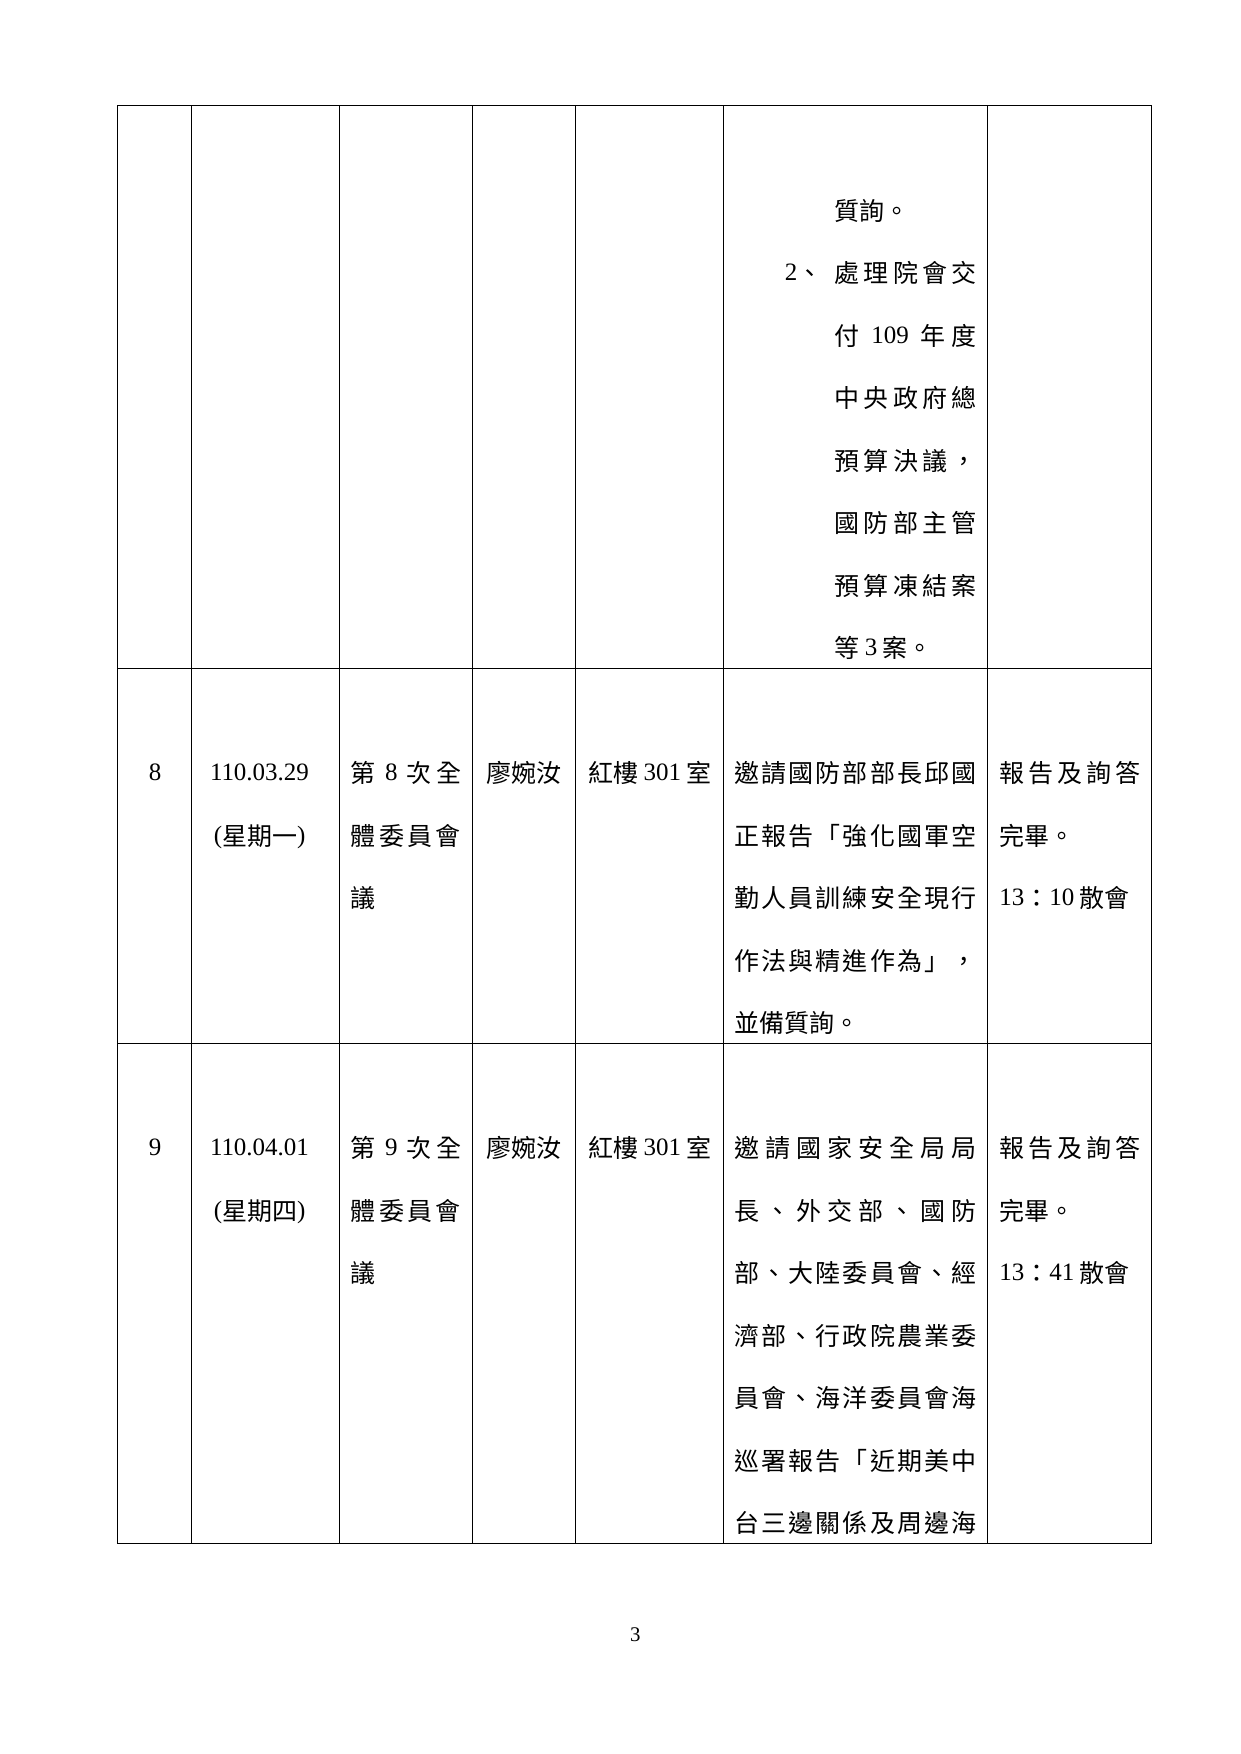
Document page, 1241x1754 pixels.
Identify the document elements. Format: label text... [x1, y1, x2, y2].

table_cell 廖婉汝 [473, 1044, 575, 1543]
table_cell 8 [118, 669, 191, 1043]
table_cell [192, 106, 339, 668]
table_cell 邀請國防部部長邱國正報告「強化國軍空勤人員訓練安全現行作法與精進作為」，並備質詢。 [724, 669, 987, 1043]
table_cell 110.04.01 (星期四) [192, 1044, 339, 1543]
table_cell 報告及詢答完畢。 13：41散會 [988, 1044, 1151, 1543]
table_cell [988, 106, 1151, 668]
table_cell 紅樓301室 [576, 1044, 723, 1543]
table_cell [118, 106, 191, 668]
table_cell 110.03.29 (星期一) [192, 669, 339, 1043]
table_cell 紅樓301室 [576, 669, 723, 1043]
table_cell [340, 106, 472, 668]
table_cell 9 [118, 1044, 191, 1543]
table_cell [473, 106, 575, 668]
table_cell [576, 106, 723, 668]
table_cell 邀請國防部部長邱國正報告「四年期國防總檢討」，並備質詢。 處理院會交付109年度中央政府總預算決議，國防部主管預算凍結案等3案。 [724, 106, 987, 668]
table_cell 第9次全體委員會議 [340, 1044, 472, 1543]
table_cell 報告及詢答完畢。 13：10散會 [988, 669, 1151, 1043]
table_cell 第8次全體委員會議 [340, 669, 472, 1043]
table_cell 邀請國家安全局局長、外交部、國防部、大陸委員會、經濟部、行政院農業委員會、海洋委員會海巡署報告「近期美中台三邊關係及周邊海 [724, 1044, 987, 1543]
table_cell 廖婉汝 [473, 669, 575, 1043]
